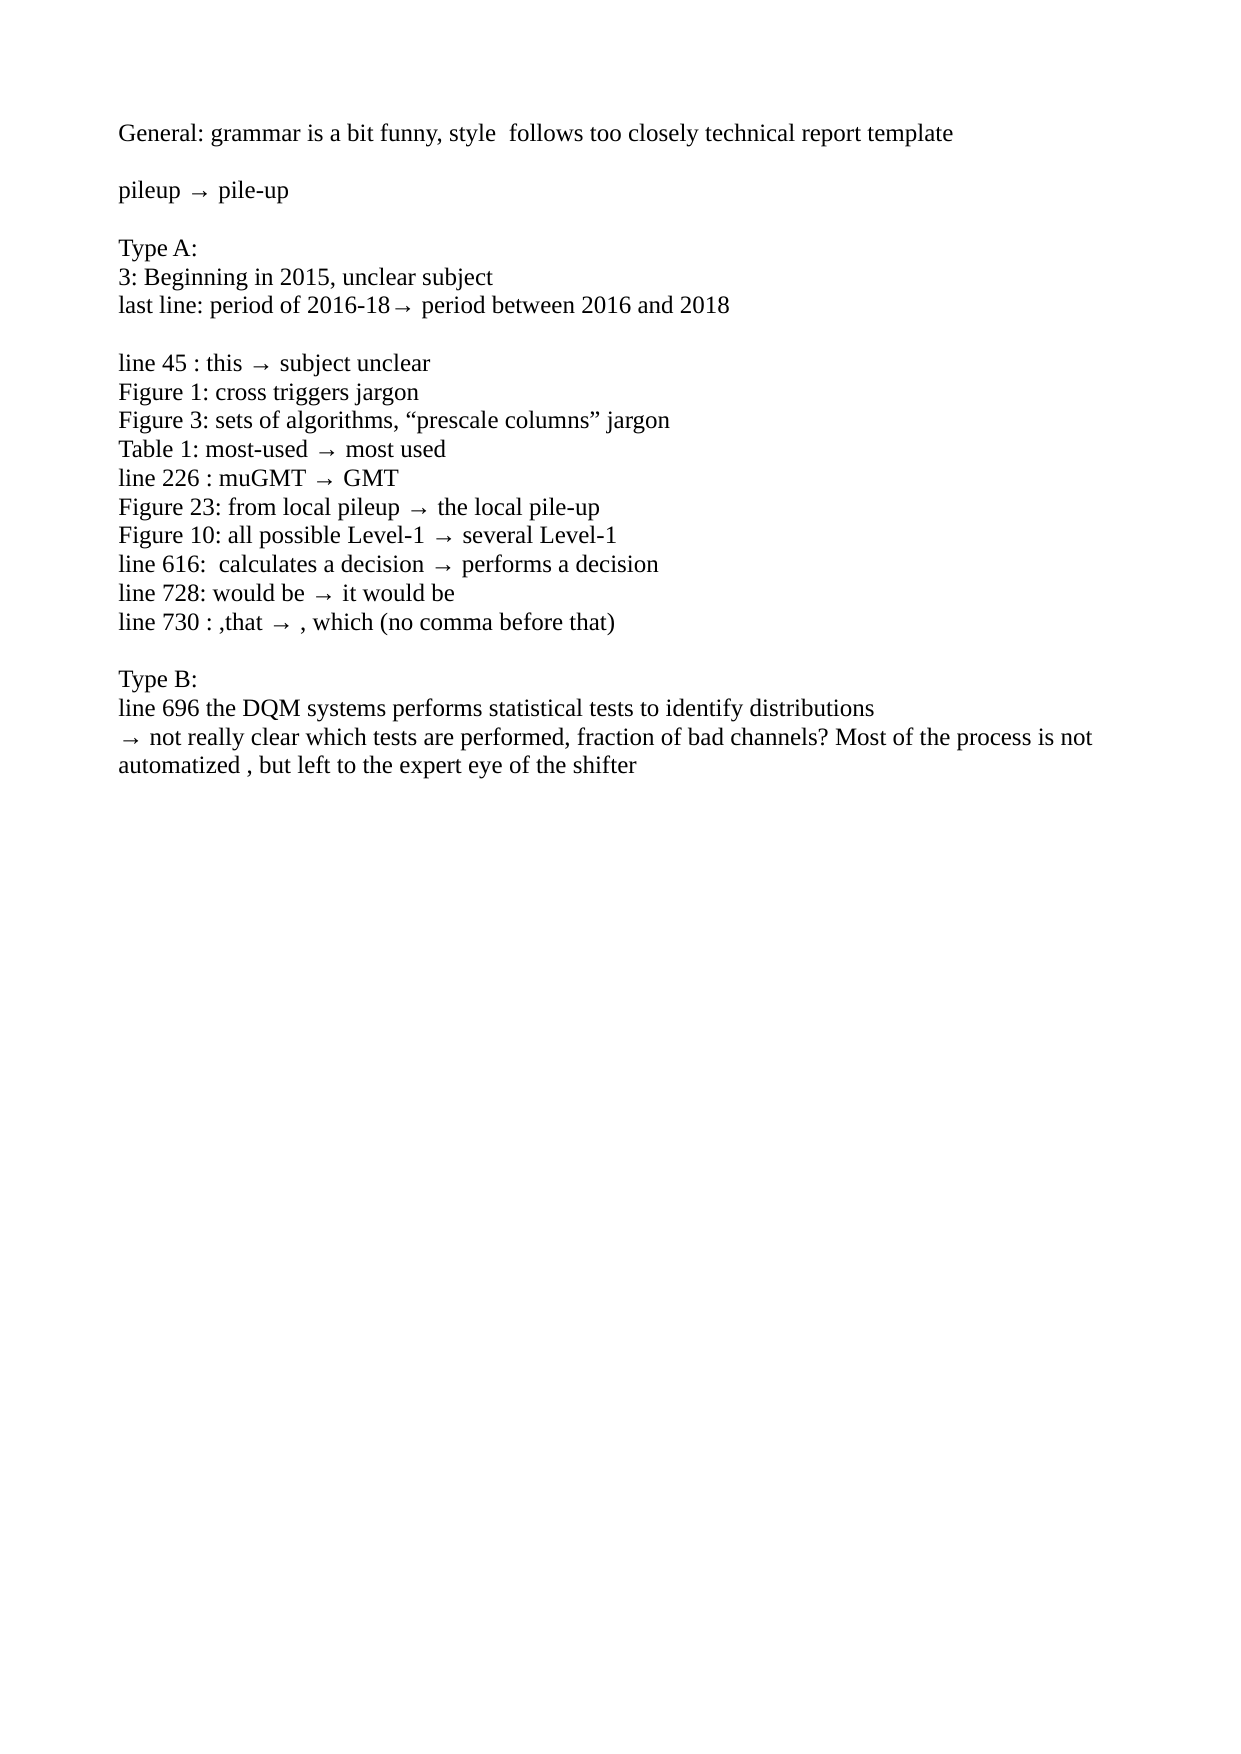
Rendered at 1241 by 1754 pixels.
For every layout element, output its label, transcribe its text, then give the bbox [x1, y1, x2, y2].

text line 728: would be → it would be [118, 578, 1122, 607]
text 3: Beginning in 2015, unclear subject [118, 262, 1122, 291]
text Table 1: most-used → most used [118, 434, 1122, 463]
text Type B: [118, 664, 1122, 693]
text → not really clear which tests are performed, fraction of bad channels? Most of the process is not automatized , but left to the expert eye of the shifter [118, 722, 1122, 779]
text Figure 1: cross triggers jargon [118, 377, 1122, 406]
text line 696 the DQM systems performs statistical tests to identify distributions [118, 693, 1122, 722]
text line 730 : ,that → , which (no comma before that) [118, 607, 1122, 636]
text line 616: calculates a decision → performs a decision [118, 549, 1122, 578]
text General: grammar is a bit funny, style follows too closely technical report template [118, 118, 1122, 147]
text line 226 : muGMT → GMT [118, 463, 1122, 492]
text Type A: [118, 233, 1122, 262]
text Figure 3: sets of algorithms, “prescale columns” jargon [118, 406, 1122, 434]
text pileup → pile-up [118, 176, 1122, 204]
text last line: period of 2016-18→ period between 2016 and 2018 [118, 291, 1122, 319]
text line 45 : this → subject unclear [118, 348, 1122, 377]
text Figure 23: from local pileup → the local pile-up [118, 492, 1122, 521]
text Figure 10: all possible Level-1 → several Level-1 [118, 521, 1122, 549]
